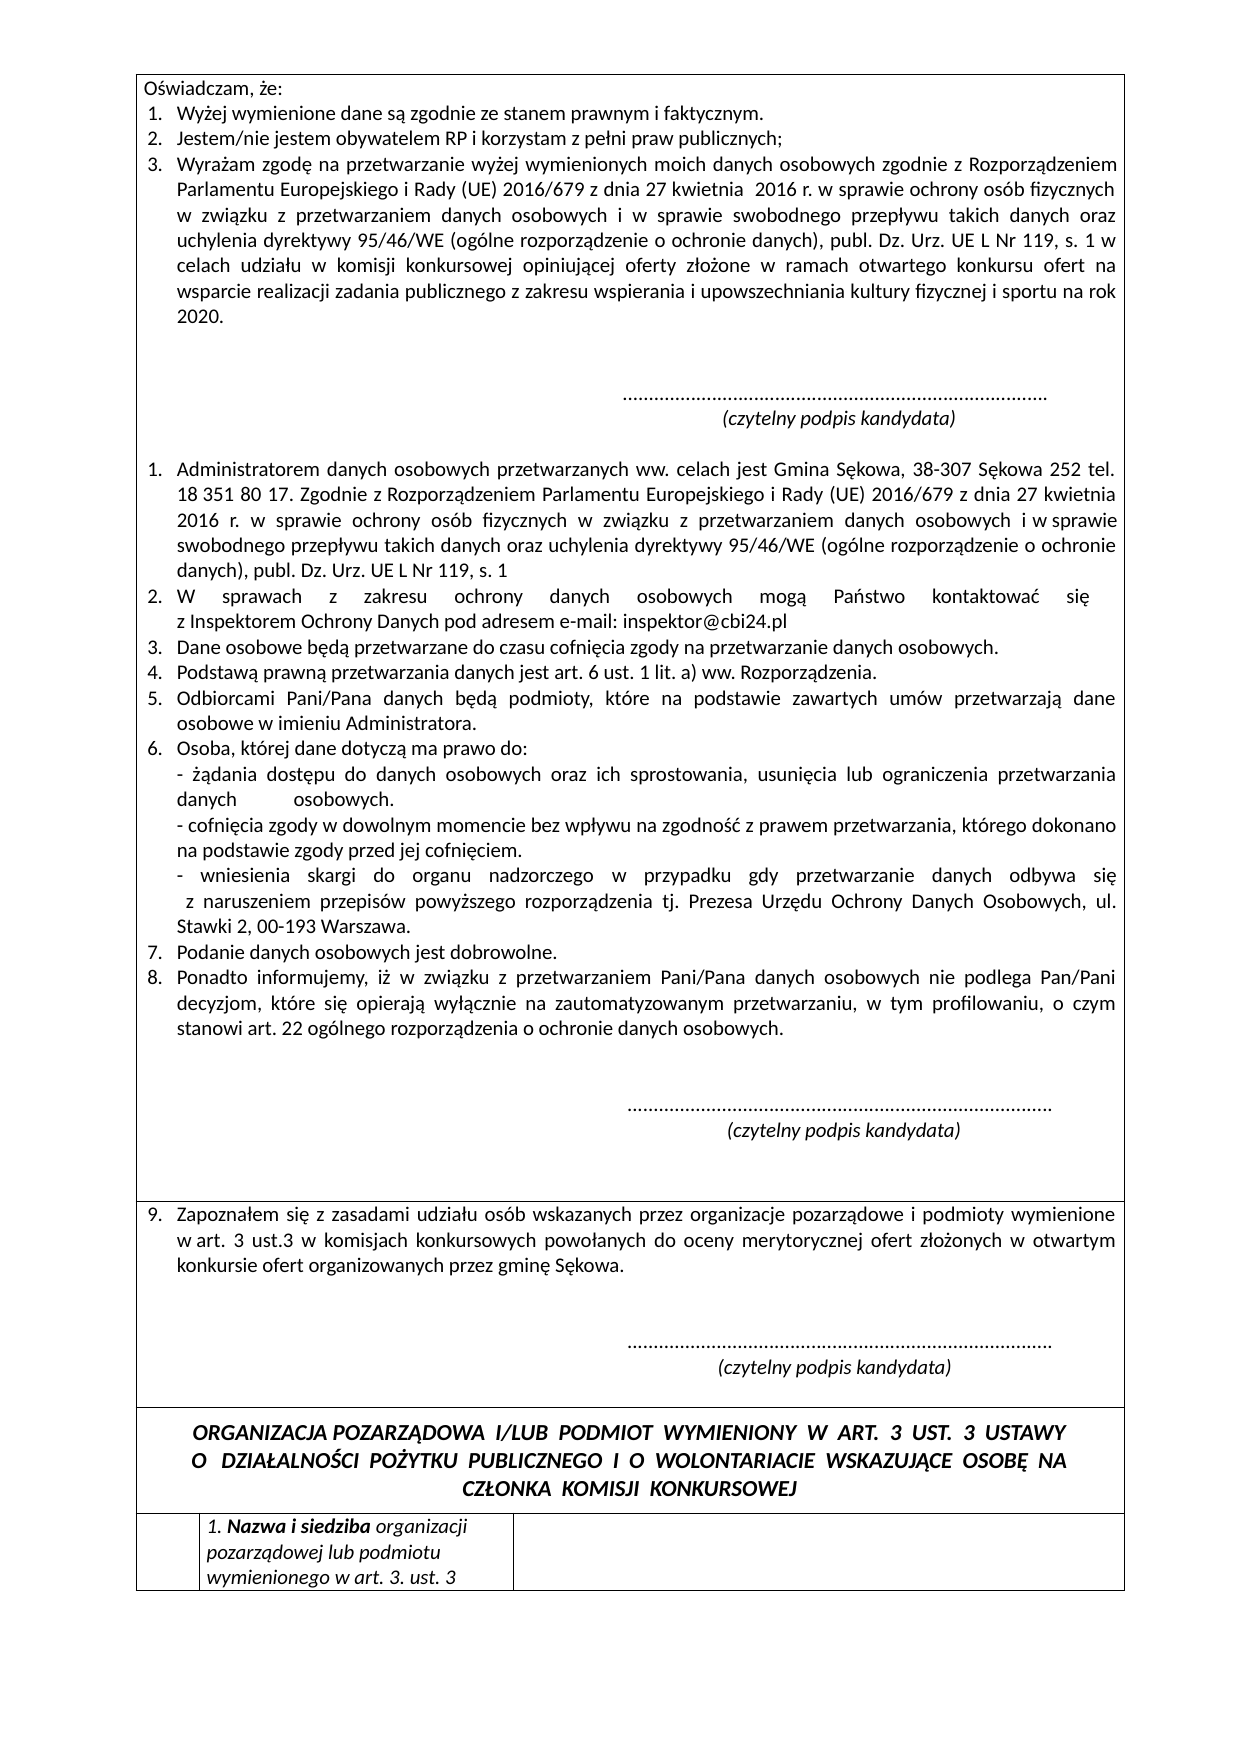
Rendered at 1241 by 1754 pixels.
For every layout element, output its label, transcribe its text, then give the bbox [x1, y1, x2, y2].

table_cell [137, 1514, 199, 1590]
table_cell [514, 1514, 1124, 1590]
table_cell Oświadczam, że: Wyżej wymienione dane są zgodnie ze stanem prawnym i faktycznym. Jestem/nie jestem obywatelem RP i korzystam z pełni praw publicznych; Wyrażam zgodę na przetwarzanie wyżej wymienionych moich danych osobowych zgodnie z Rozporządzeniem Parlamentu Europejskiego i Rady (UE) 2016/679 z dnia 27 kwietnia 2016 r. w sprawie ochrony osób fizycznych w związku z przetwarzaniem danych osobowych i w sprawie swobodnego przepływu takich danych oraz uchylenia dyrektywy 95/46/WE (ogólne rozporządzenie o ochronie danych), publ. Dz. Urz. UE L Nr 119, s. 1 w celach udziału w komisji konkursowej opiniującej oferty złożone w ramach otwartego konkursu ofert na wsparcie realizacji zadania publicznego z zakresu wspierania i upowszechniania kultury fizycznej i sportu na rok 2020. ................................................................................. (czytelny podpis kandydata) Administratorem danych osobowych przetwarzanych ww. celach jest Gmina Sękowa, 38-307 Sękowa 252 tel. 18 351 80 17. Zgodnie z Rozporządzeniem Parlamentu Europejskiego i Rady (UE) 2016/679 z dnia 27 kwietnia 2016 r. w sprawie ochrony osób fizycznych w związku z przetwarzaniem danych osobowych i w sprawie swobodnego przepływu takich danych oraz uchylenia dyrektywy 95/46/WE (ogólne rozporządzenie o ochronie danych), publ. Dz. Urz. UE L Nr 119, s. 1 W sprawach z zakresu ochrony danych osobowych mogą Państwo kontaktować się z Inspektorem Ochrony Danych pod adresem e-mail: inspektor@cbi24.pl Dane osobowe będą przetwarzane do czasu cofnięcia zgody na przetwarzanie danych osobowych. Podstawą prawną przetwarzania danych jest art. 6 ust. 1 lit. a) ww. Rozporządzenia. Odbiorcami Pani/Pana danych będą podmioty, które na podstawie zawartych umów przetwarzają dane osobowe w imieniu Administratora. Osoba, której dane dotyczą ma prawo do: - żądania dostępu do danych osobowych oraz ich sprostowania, usunięcia lub ograniczenia przetwarzania danych osobowych. - cofnięcia zgody w dowolnym momencie bez wpływu na zgodność z prawem przetwarzania, którego dokonano na podstawie zgody przed jej cofnięciem. - wniesienia skargi do organu nadzorczego w przypadku gdy przetwarzanie danych odbywa się z naruszeniem przepisów powyższego rozporządzenia tj. Prezesa Urzędu Ochrony Danych Osobowych, ul. Stawki 2, 00-193 Warszawa. Podanie danych osobowych jest dobrowolne. Ponadto informujemy, iż w związku z przetwarzaniem Pani/Pana danych osobowych nie podlega Pan/Pani decyzjom, które się opierają wyłącznie na zautomatyzowanym przetwarzaniu, w tym profilowaniu, o czym stanowi art. 22 ogólnego rozporządzenia o ochronie danych osobowych. ................................................................................. (czytelny podpis kandydata) [137, 75, 1124, 1201]
table_cell ORGANIZACJA POZARZĄDOWA I/LUB PODMIOT WYMIENIONY W ART. 3 UST. 3 USTAWY O DZIAŁALNOŚCI POŻYTKU PUBLICZNEGO I O WOLONTARIACIE WSKAZUJĄCE OSOBĘ NA CZŁONKA KOMISJI KONKURSOWEJ [137, 1408, 1124, 1512]
table_cell 1. Nazwa i siedziba organizacji pozarządowej lub podmiotu wymienionego w art. 3. ust. 3 [200, 1514, 513, 1590]
table_cell Zapoznałem się z zasadami udziału osób wskazanych przez organizacje pozarządowe i podmioty wymienione w art. 3 ust.3 w komisjach konkursowych powołanych do oceny merytorycznej ofert złożonych w otwartym konkursie ofert organizowanych przez gminę Sękowa. ................................................................................. (czytelny podpis kandydata) [137, 1202, 1124, 1407]
